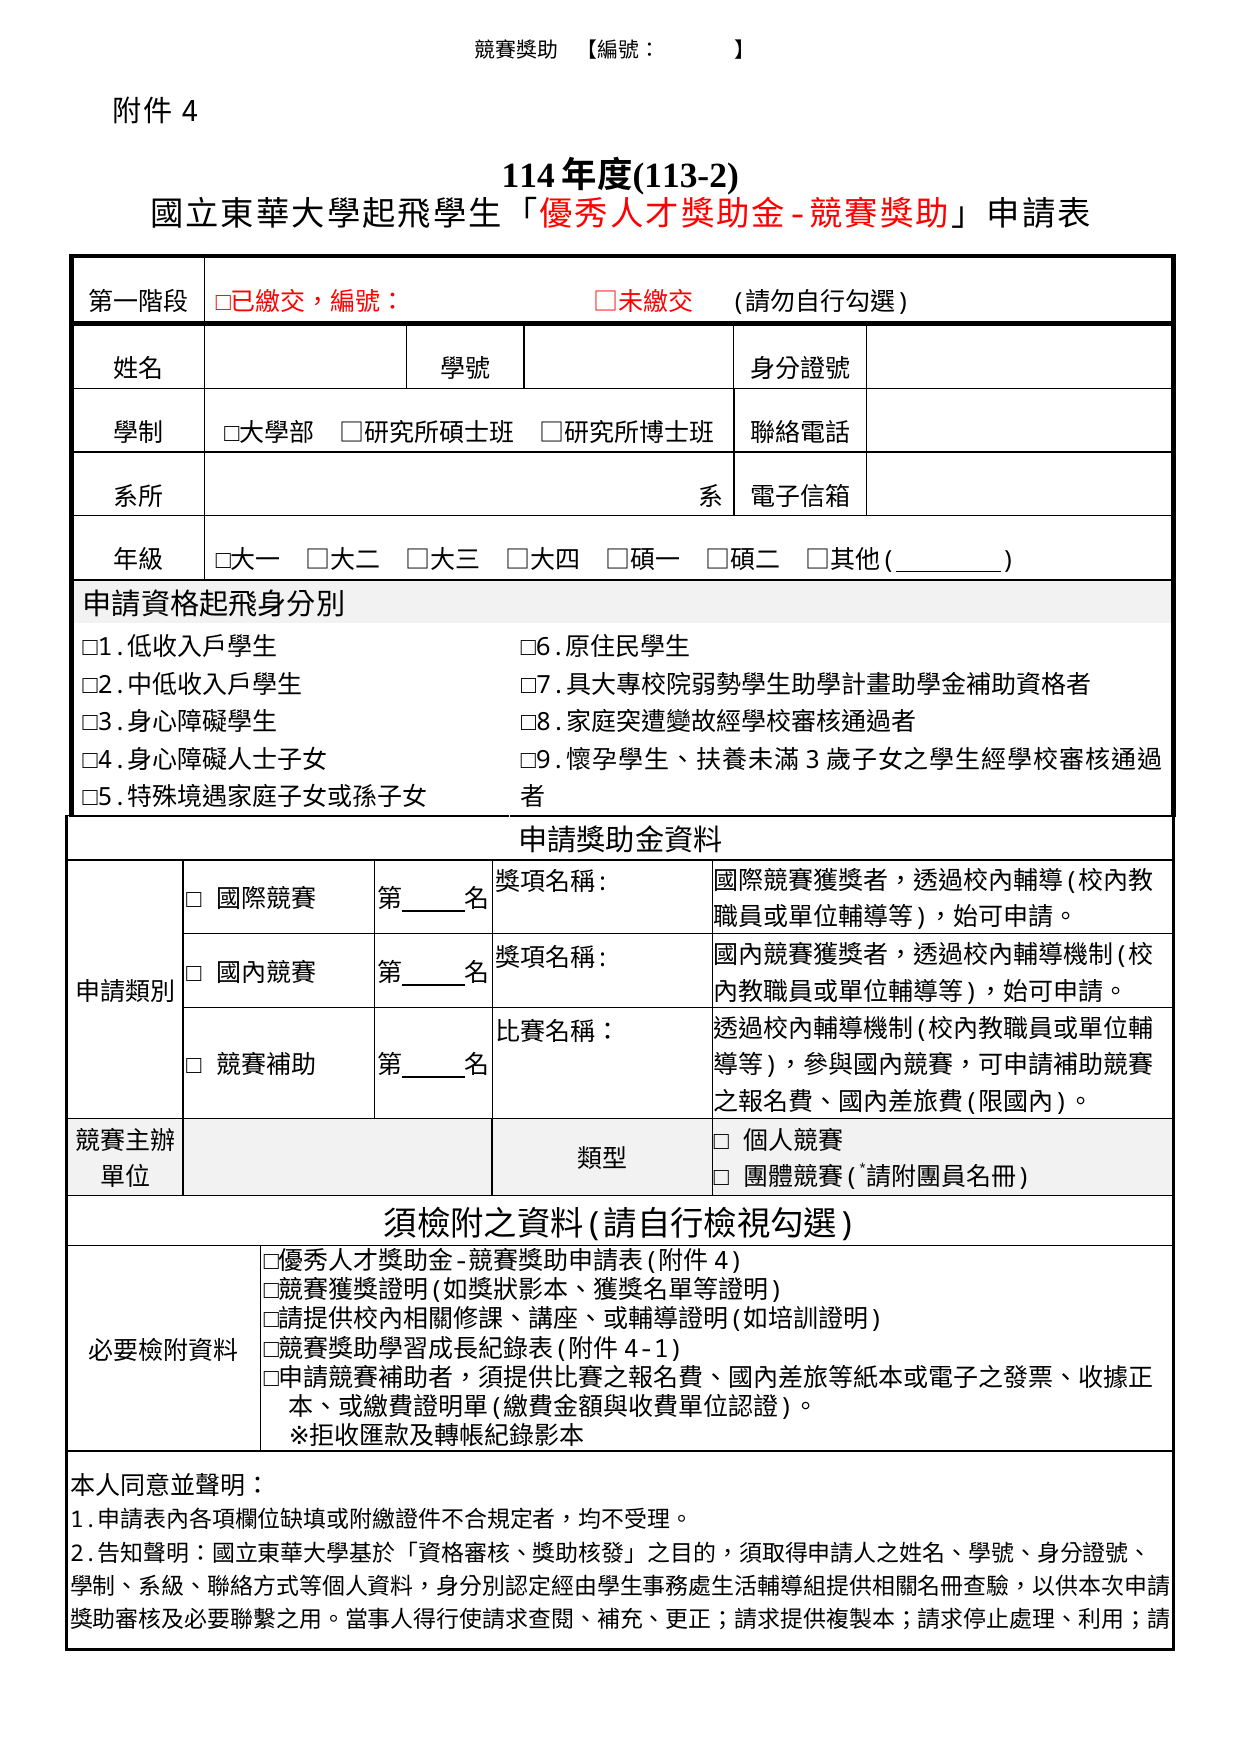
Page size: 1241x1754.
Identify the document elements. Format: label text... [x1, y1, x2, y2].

table_cell 聯絡電話 [735, 389, 866, 451]
table_cell □6.原住民學生 □7.具大專校院弱勢學生助學計畫助學金補助資格者 □8.家庭突遭變故經學校審核通過者 □9.懷孕學生、扶養未滿3歲子女之學生經學校審核通過者 [510, 624, 1171, 815]
table_cell 第 名 [375, 861, 492, 933]
table_cell □ 國內競賽 [184, 934, 374, 1007]
table_cell □大一 □大二 □大三 □大四 □碩一 □碩二 □其他( ) [205, 516, 1171, 578]
table_cell 第 名 [375, 1008, 492, 1117]
text 114年度(113-2) [112, 130, 1128, 192]
table_cell 申請類別 [68, 861, 182, 1117]
table_cell 本人同意並聲明： 1.申請表內各項欄位缺填或附繳證件不合規定者，均不受理。 2.告知聲明：國立東華大學基於「資格審核、獎助核發」之目的，須取得申請人之姓名、學號、身分證號、學制、系級、聯絡方式等個人資料，身分別認定經由學生事務處生活輔導組提供相關名冊查驗，以供本次申請獎助審核及必要聯繫之用。當事人得行使請求查閱、補充、更正；請求提供複製本；請求停止處理、利用；請 [68, 1452, 1172, 1648]
table_cell 申請資格起飛身分別 [74, 581, 1171, 623]
text 附件4 [112, 88, 1128, 130]
table_cell 學制 [74, 389, 204, 451]
table_cell 第 名 [375, 934, 492, 1007]
table_cell □大學部 □研究所碩士班 □研究所博士班 [205, 389, 733, 451]
table_cell □ 競賽補助 [184, 1008, 374, 1117]
table_cell 比賽名稱： [493, 1008, 712, 1117]
table_cell 申請獎助金資料 [68, 816, 1172, 859]
table_cell 獎項名稱: [493, 861, 712, 933]
table_cell □ 國際競賽 [184, 861, 374, 933]
table_cell [205, 326, 406, 388]
table_header □已繳交，編號： □未繳交 (請勿自行勾選) [205, 258, 1171, 321]
table_cell 電子信箱 [735, 453, 866, 515]
table_cell 系所 [74, 453, 204, 515]
table_header 第一階段 [74, 258, 204, 321]
table_cell 國際競賽獲獎者，透過校內輔導(校內教職員或單位輔導等)，始可申請。 [713, 861, 1172, 933]
table_cell 國內競賽獲獎者，透過校內輔導機制(校內教職員或單位輔導等)，始可申請。 [713, 934, 1172, 1007]
table_cell 學號 [407, 326, 523, 388]
table_cell 透過校內輔導機制(校內教職員或單位輔導等)，參與國內競賽，可申請補助競賽之報名費、國內差旅費(限國內)。 [713, 1008, 1172, 1117]
table_cell [184, 1119, 491, 1195]
table_cell 類型 [493, 1119, 712, 1195]
table_cell 競賽主辦單位 [68, 1119, 182, 1195]
table_cell □ 個人競賽 □ 團體競賽(*請附團員名冊) [713, 1119, 1172, 1195]
table_cell 系 [205, 453, 733, 515]
table_cell 須檢附之資料(請自行檢視勾選) [68, 1196, 1172, 1245]
table_cell [867, 453, 1171, 515]
table_cell 必要檢附資料 [68, 1246, 260, 1450]
table_cell 獎項名稱: [493, 934, 712, 1007]
table_cell [867, 389, 1171, 451]
table_cell 身分證號 [734, 326, 866, 388]
table_cell □優秀人才獎助金-競賽獎助申請表(附件4) □競賽獲獎證明(如獎狀影本、獲獎名單等證明) □請提供校內相關修課、講座、或輔導證明(如培訓證明) □競賽獎助學習成長紀錄表(附件4-1) □申請競賽補助者，須提供比賽之報名費、國內差旅等紙本或電子之發票、收據正本、或繳費證明單(繳費金額與收費單位認證)。 拒收匯款及轉帳紀錄影本 [261, 1246, 1172, 1450]
table_cell 年級 [74, 516, 204, 578]
table_cell 姓名 [74, 326, 204, 388]
table_cell [525, 326, 733, 388]
text 國立東華大學起飛學生「優秀人才獎助金-競賽獎助」申請表 [112, 192, 1128, 234]
table_cell □1.低收入戶學生 □2.中低收入戶學生 □3.身心障礙學生 □4.身心障礙人士子女 □5.特殊境遇家庭子女或孫子女 [74, 624, 509, 815]
table_cell [867, 326, 1171, 388]
